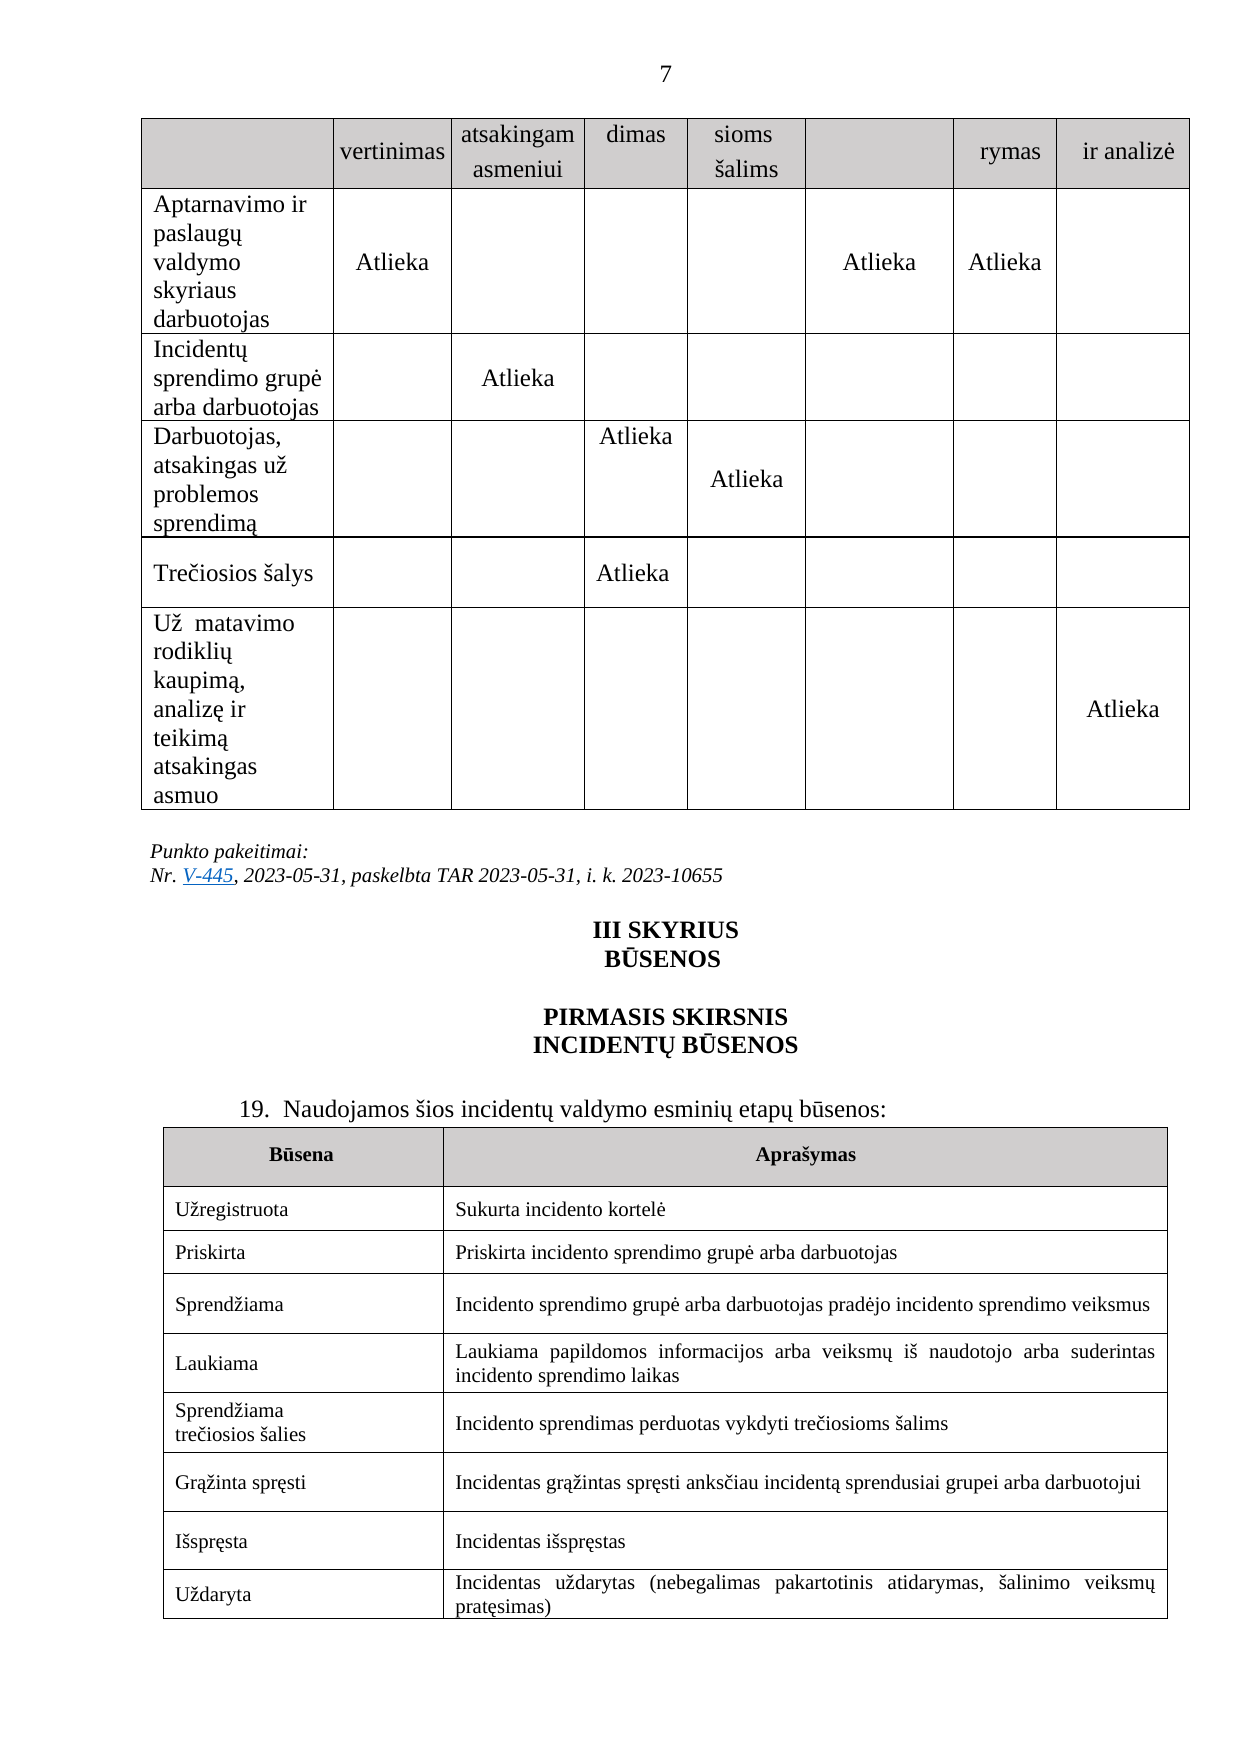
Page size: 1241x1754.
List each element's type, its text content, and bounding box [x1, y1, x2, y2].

table_cell [585, 608, 687, 809]
table_header vertinimas [334, 119, 451, 188]
text III SKYRIUS [150, 916, 1181, 944]
table_cell Atlieka [688, 421, 805, 536]
table_cell Incidentas uždarytas (nebegalimas pakartotinis atidarymas, šalinimo veiksmų pratęsimas) [444, 1570, 1167, 1618]
text BŪSENOS [150, 944, 1181, 973]
table_cell [1057, 334, 1189, 420]
table_cell Incidentas išspręstas [444, 1512, 1167, 1569]
table_cell Aptarnavimo ir paslaugų valdymo skyriaus darbuotojas [142, 189, 333, 333]
table_cell [334, 538, 451, 607]
table_cell Sukurta incidento kortelė [444, 1187, 1167, 1230]
table_cell [452, 421, 584, 536]
table_cell [688, 334, 805, 420]
table_cell [1057, 421, 1189, 536]
table_cell Laukiama papildomos informacijos arba veiksmų iš naudotojo arba suderintas incidento sprendimo laikas [444, 1334, 1167, 1392]
table_cell Atlieka [585, 421, 687, 536]
table_cell [954, 538, 1056, 607]
table_cell Uždaryta [164, 1570, 443, 1618]
table_header dimas [585, 119, 687, 188]
table_cell [585, 189, 687, 333]
text 19. Naudojamos šios incidentų valdymo esminių etapų būsenos: [150, 1094, 1181, 1123]
table_cell [1057, 538, 1189, 607]
table_header ir analizė [1057, 119, 1189, 188]
table_cell [688, 538, 805, 607]
table_cell [585, 334, 687, 420]
table_header sioms šalims [688, 119, 805, 188]
table_cell Incidento sprendimo grupė arba darbuotojas pradėjo incidento sprendimo veiksmus [444, 1274, 1167, 1333]
table_header rymas [954, 119, 1056, 188]
table_cell [954, 421, 1056, 536]
table_cell [334, 334, 451, 420]
table_cell [452, 189, 584, 333]
table_header [806, 119, 953, 188]
table_cell [688, 189, 805, 333]
table_cell Išspręsta [164, 1512, 443, 1569]
table_cell [806, 334, 953, 420]
table_cell Sprendžiama [164, 1274, 443, 1333]
text INCIDENTŲ BŪSENOS [150, 1031, 1181, 1059]
table_cell Atlieka [1057, 608, 1189, 809]
table_cell Atlieka [452, 334, 584, 420]
table_cell Sprendžiama trečiosios šalies [164, 1393, 443, 1452]
table_cell Incidentų sprendimo grupė arba darbuotojas [142, 334, 333, 420]
table_cell Laukiama [164, 1334, 443, 1392]
table_cell Atlieka [585, 538, 687, 607]
table_cell Trečiosios šalys [142, 538, 333, 607]
table_cell Priskirta incidento sprendimo grupė arba darbuotojas [444, 1231, 1167, 1273]
table_cell Incidentas grąžintas spręsti anksčiau incidentą sprendusiai grupei arba darbuotojui [444, 1453, 1167, 1511]
table_cell Incidento sprendimas perduotas vykdyti trečiosioms šalims [444, 1393, 1167, 1452]
table_cell Atlieka [806, 189, 953, 333]
text Nr. V-445, 2023-05-31, paskelbta TAR 2023-05-31, i. k. 2023-10655 [150, 863, 1181, 887]
table_cell Grąžinta spręsti [164, 1453, 443, 1511]
table_cell [806, 608, 953, 809]
table_cell Atlieka [954, 189, 1056, 333]
table_cell [954, 334, 1056, 420]
table_cell Užregistruota [164, 1187, 443, 1230]
table_cell Už matavimo rodiklių kaupimą, analizę ir teikimą atsakingas asmuo [142, 608, 333, 809]
table_cell [334, 608, 451, 809]
table_cell [452, 608, 584, 809]
table_cell [334, 421, 451, 536]
table_header Būsena [164, 1128, 443, 1186]
table_cell [1057, 189, 1189, 333]
table_header [142, 119, 333, 188]
table_header atsakingam asmeniui [452, 119, 584, 188]
table_cell [806, 538, 953, 607]
table_cell [688, 608, 805, 809]
table_cell [452, 538, 584, 607]
table_cell [954, 608, 1056, 809]
text PIRMASIS SKIRSNIS [150, 1002, 1181, 1031]
table_header Aprašymas [444, 1128, 1167, 1186]
table_cell [806, 421, 953, 536]
text Punkto pakeitimai: [150, 839, 1181, 863]
table_cell Atlieka [334, 189, 451, 333]
table_cell Darbuotojas, atsakingas už problemos sprendimą [142, 421, 333, 536]
table_cell Priskirta [164, 1231, 443, 1273]
